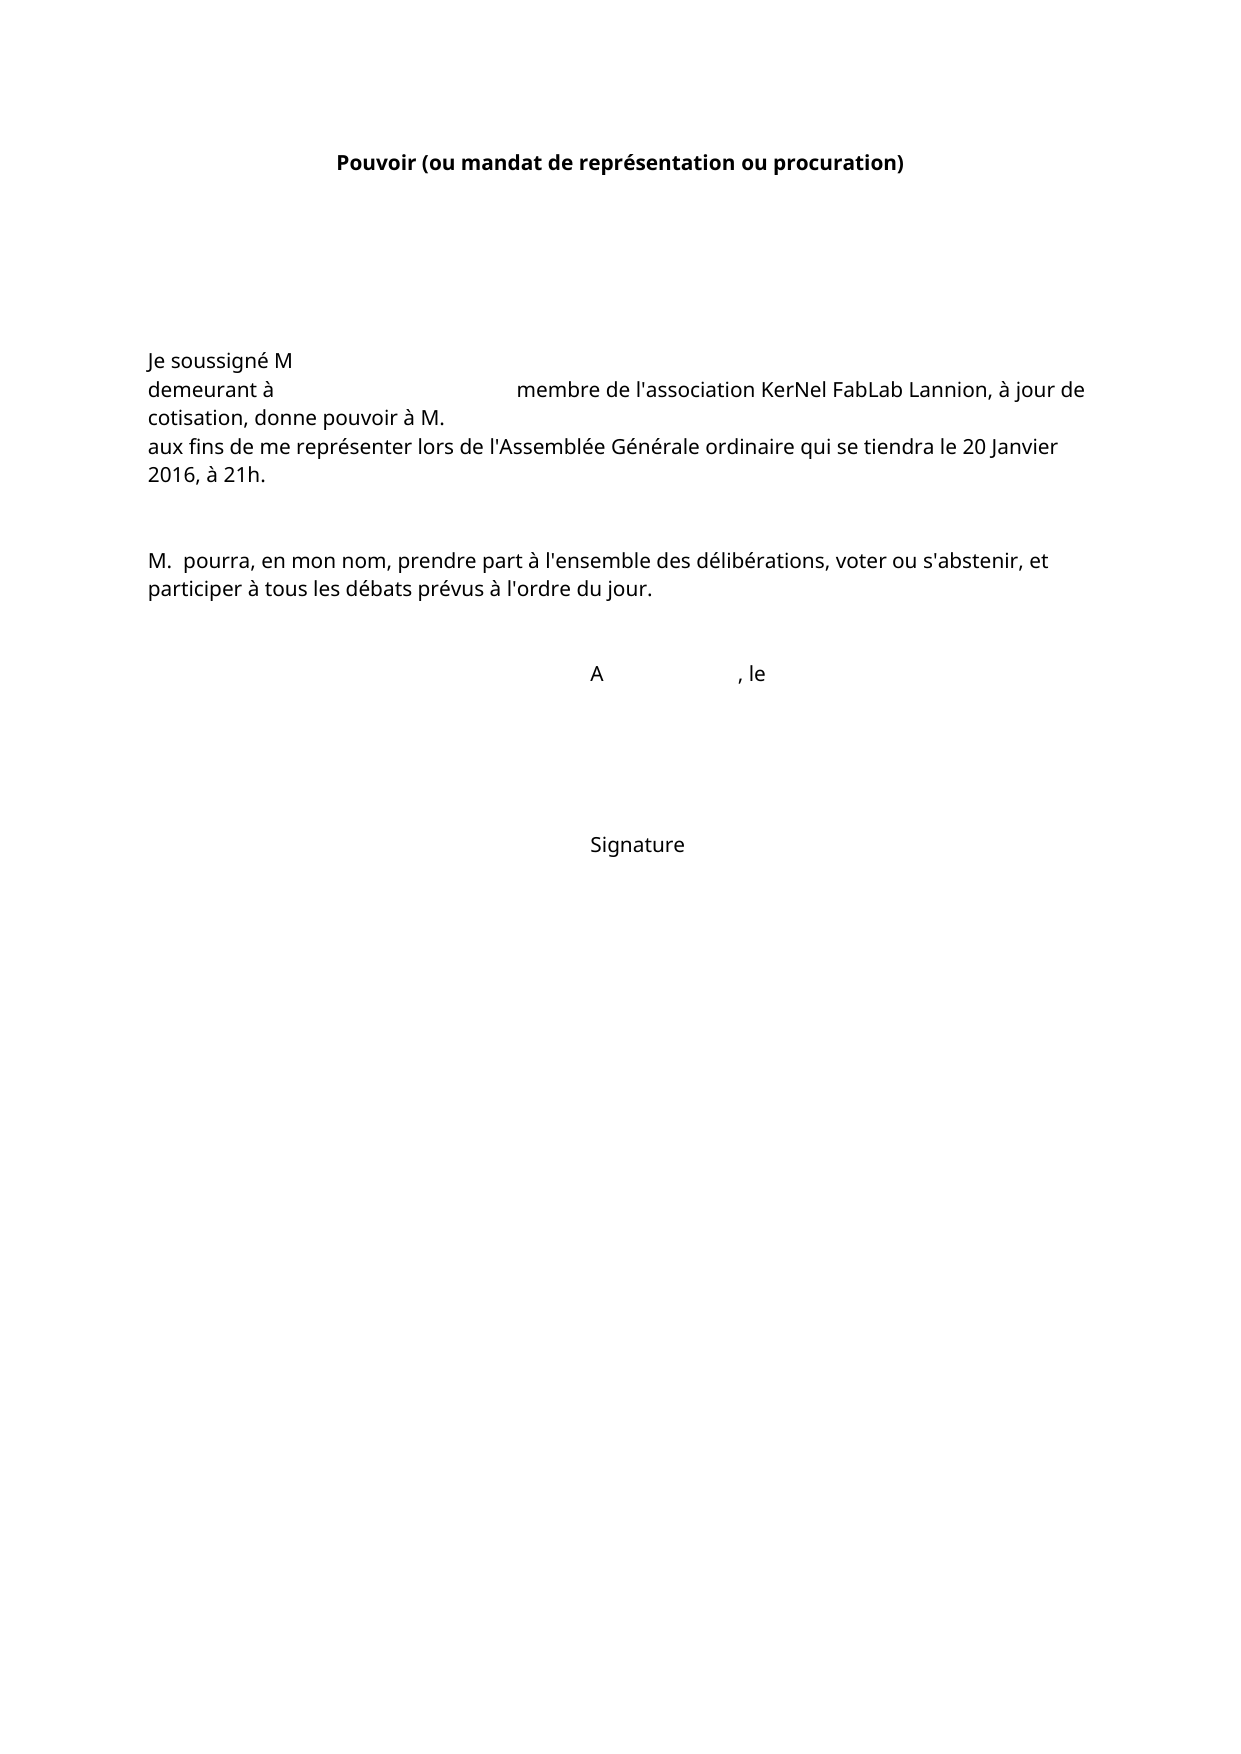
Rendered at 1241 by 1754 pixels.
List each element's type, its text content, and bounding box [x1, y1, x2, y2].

text aux fins de me représenter lors de l'Assemblée Générale ordinaire qui se tiendra le 20 Janvier 2016, à 21h. [148, 432, 1093, 489]
text A , le [148, 659, 1093, 688]
text Signature [516, 830, 1093, 858]
text M. pourra, en mon nom, prendre part à l'ensemble des délibérations, voter ou s'abstenir, et participer à tous les débats prévus à l'ordre du jour. [148, 546, 1093, 603]
text demeurant à membre de l'association KerNel FabLab Lannion, à jour de cotisation, donne pouvoir à M. [148, 375, 1093, 432]
text Je soussigné M [148, 347, 1093, 375]
text Pouvoir (ou mandat de représentation ou procuration) [148, 148, 1093, 176]
